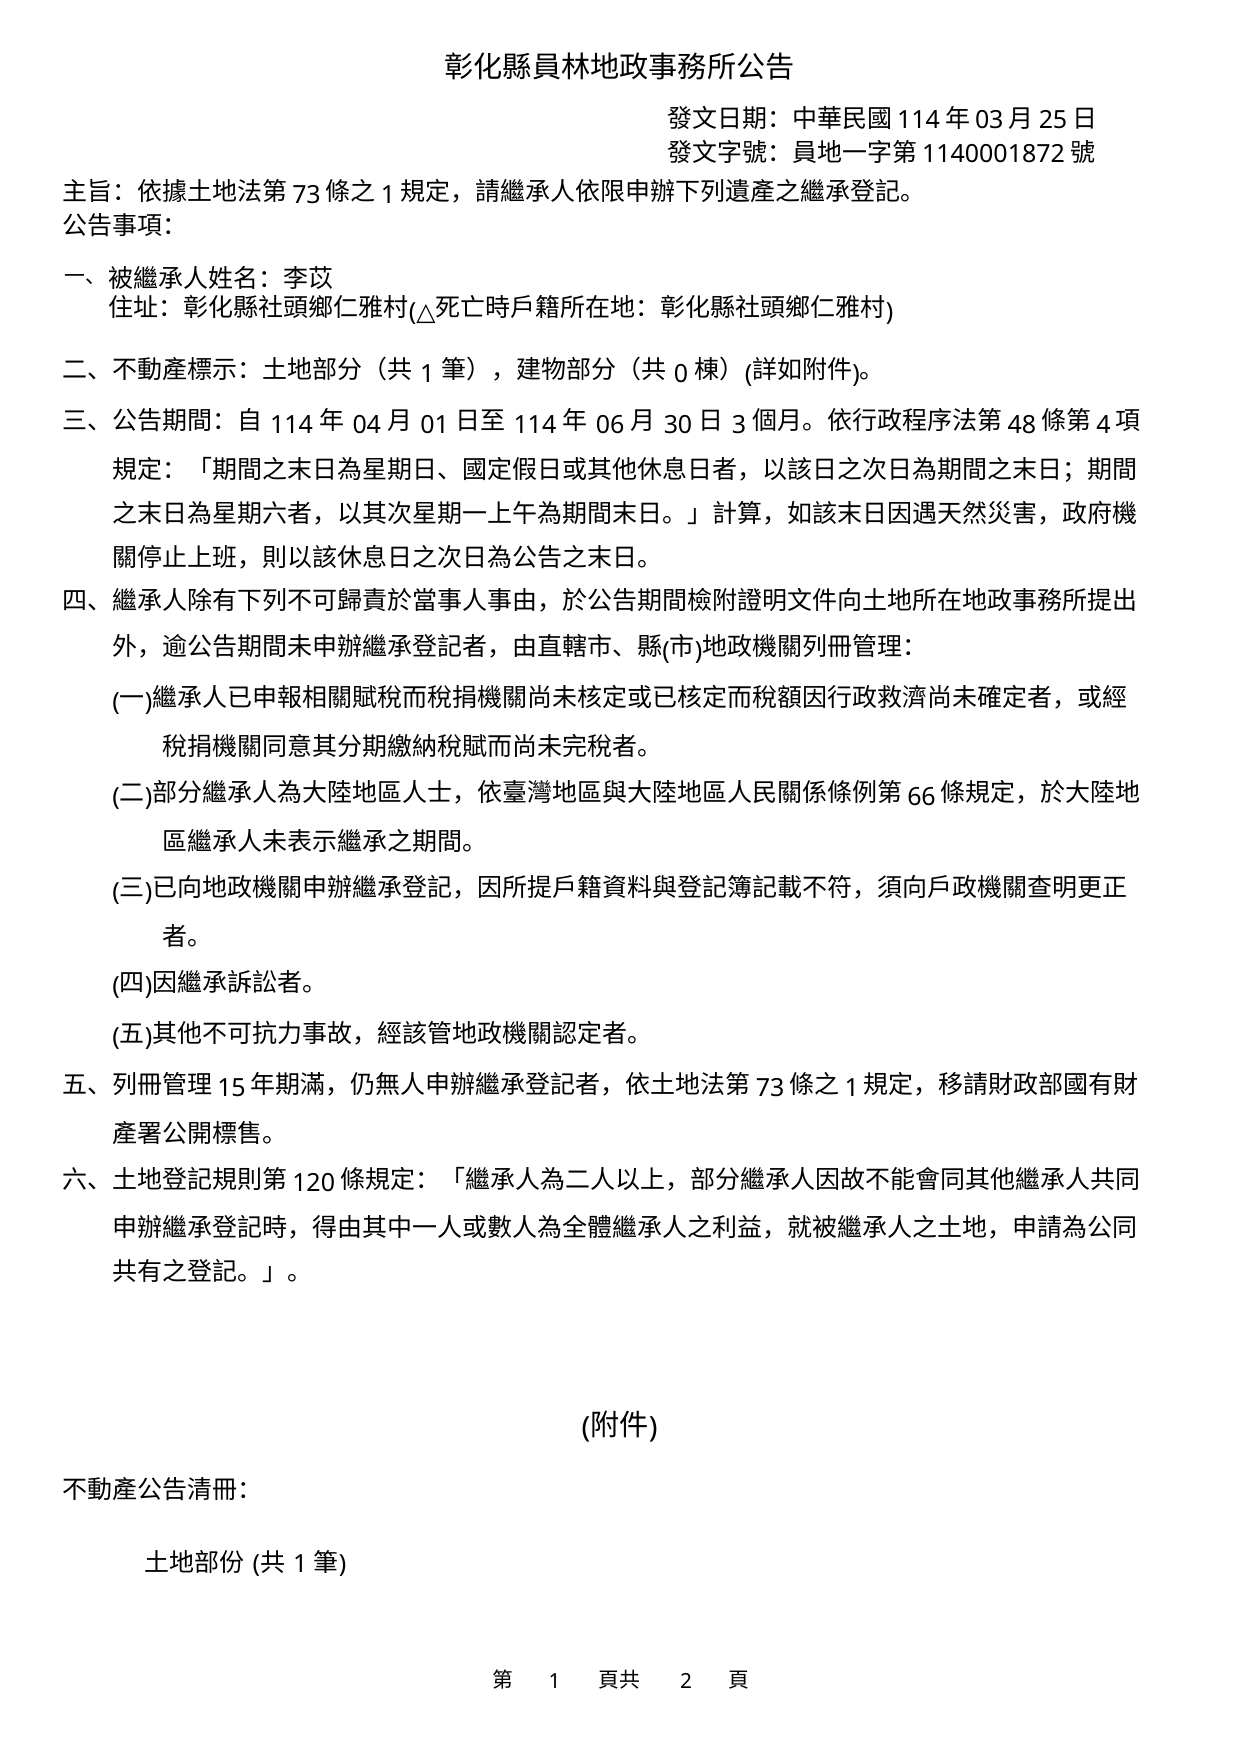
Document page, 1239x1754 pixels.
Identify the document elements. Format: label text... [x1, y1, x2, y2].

table_cell [0, 264, 62, 315]
table_cell [1177, 1355, 1239, 1395]
table_cell 第 [483, 1660, 523, 1701]
table_cell [653, 1600, 667, 1660]
table_cell [0, 315, 62, 356]
table_header [0, 0, 62, 41]
table_cell [0, 1529, 62, 1600]
table_header [483, 0, 523, 41]
table_cell 頁 [718, 1660, 759, 1701]
table_cell 發文日期：中華民國114年03月25日 發文字號：員地一字第1140001872號 [667, 95, 1177, 177]
table_cell [1177, 315, 1239, 356]
table_cell [718, 1355, 759, 1395]
table_cell [0, 1355, 62, 1395]
table_cell [109, 95, 482, 177]
table_header [718, 0, 759, 41]
table_cell 土地部份 (共 1 筆) [62, 1529, 1177, 1600]
table_cell [0, 177, 62, 264]
table_cell [1177, 1660, 1239, 1701]
table_cell 彰化縣員林地政事務所公告 [62, 41, 1177, 94]
table_cell 二、不動產標示：土地部分（共 1 筆），建物部分（共 0 棟）(詳如附件)。 三、公告期間：自 114 年 04 月 01 日至 114 年 06 月 30 日 3 個月。依行政程序法第48條第4項 規定：「期間之末日為星期日、國定假日或其他休息日者，以該日之次日為期間之末日；期間 之末日為星期六者，以其次星期一上午為期間末日。」計算，如該末日因遇天然災害，政府機 關停止上班，則以該休息日之次日為公告之末日。 四、繼承人除有下列不可歸責於當事人事由，於公告期間檢附證明文件向土地所在地政事務所提出 外，逾公告期間未申辦繼承登記者，由直轄市、縣(市)地政機關列冊管理： (一)繼承人已申報相關賦稅而稅捐機關尚未核定或已核定而稅額因行政救濟尚未確定者，或經 稅捐機關同意其分期繳納稅賦而尚未完稅者。 (二)部分繼承人為大陸地區人士，依臺灣地區與大陸地區人民關係條例第66條規定，於大陸地 區繼承人未表示繼承之期間。 (三)已向地政機關申辦繼承登記，因所提戶籍資料與登記簿記載不符，須向戶政機關查明更正 者。 (四)因繼承訴訟者。 (五)其他不可抗力事故，經該管地政機關認定者。 五、列冊管理15年期滿，仍無人申辦繼承登記者，依土地法第73條之1規定，移請財政部國有財 產署公開標售。 六、土地登記規則第120條規定：「繼承人為二人以上，部分繼承人因故不能會同其他繼承人共同 申辦繼承登記時，得由其中一人或數人為全體繼承人之利益，就被繼承人之土地，申請為公同 共有之登記。」。 [62, 356, 1177, 1354]
table_cell [62, 1660, 109, 1701]
table_cell [0, 1395, 62, 1456]
table_header [523, 0, 585, 41]
table_cell [523, 95, 585, 177]
table_cell 一、 [62, 264, 109, 315]
table_cell [585, 95, 653, 177]
table_cell [759, 1355, 1177, 1395]
table_cell [62, 1600, 109, 1660]
table_cell [62, 315, 109, 356]
table_cell [0, 41, 62, 94]
table_cell [0, 356, 62, 1354]
table_cell [667, 1600, 718, 1660]
table_cell [0, 95, 62, 177]
table_cell [483, 95, 523, 177]
table_cell [585, 1355, 653, 1395]
table_header [653, 0, 667, 41]
table_cell [62, 95, 109, 177]
table_cell [109, 1660, 482, 1701]
table_cell [0, 1660, 62, 1701]
table_cell [1177, 356, 1239, 1354]
table_cell [109, 1600, 482, 1660]
table_cell [1177, 1529, 1239, 1600]
table_cell 1 [523, 1660, 585, 1701]
table_cell 頁共 [585, 1660, 653, 1701]
table_header [109, 0, 482, 41]
table_cell [1177, 1456, 1239, 1528]
table_cell [523, 1600, 585, 1660]
table_cell [718, 1600, 759, 1660]
table_cell [653, 1355, 667, 1395]
table_cell [1177, 95, 1239, 177]
table_cell 2 [653, 1660, 718, 1701]
table_cell 被繼承人姓名：李苡 住址：彰化縣社頭鄉仁雅村(△死亡時戶籍所在地：彰化縣社頭鄉仁雅村) [109, 264, 1177, 356]
table_header [1177, 0, 1239, 41]
table_cell [523, 1355, 585, 1395]
table_cell [1177, 177, 1239, 264]
table_cell [759, 1660, 1177, 1701]
table_cell [585, 1600, 653, 1660]
table_cell [1177, 41, 1239, 94]
table_header [585, 0, 653, 41]
table_header [667, 0, 718, 41]
table_cell [1177, 1395, 1239, 1456]
table_cell [653, 95, 667, 177]
table_cell [1177, 1600, 1239, 1660]
table_cell [62, 1355, 109, 1395]
table_cell [0, 1456, 62, 1528]
table_header [759, 0, 1177, 41]
table_cell [109, 1355, 482, 1395]
table_cell [667, 1355, 718, 1395]
table_cell 主旨：依據土地法第73條之1規定，請繼承人依限申辦下列遺產之繼承登記。 公告事項： [62, 177, 1177, 264]
table_header [62, 0, 109, 41]
table_cell (附件) [62, 1395, 1177, 1456]
table_cell 不動產公告清冊： [62, 1456, 1177, 1528]
table_cell [0, 1600, 62, 1660]
table_cell [483, 1355, 523, 1395]
table_cell [1177, 264, 1239, 315]
table_cell [483, 1600, 523, 1660]
table_cell [759, 1600, 1177, 1660]
